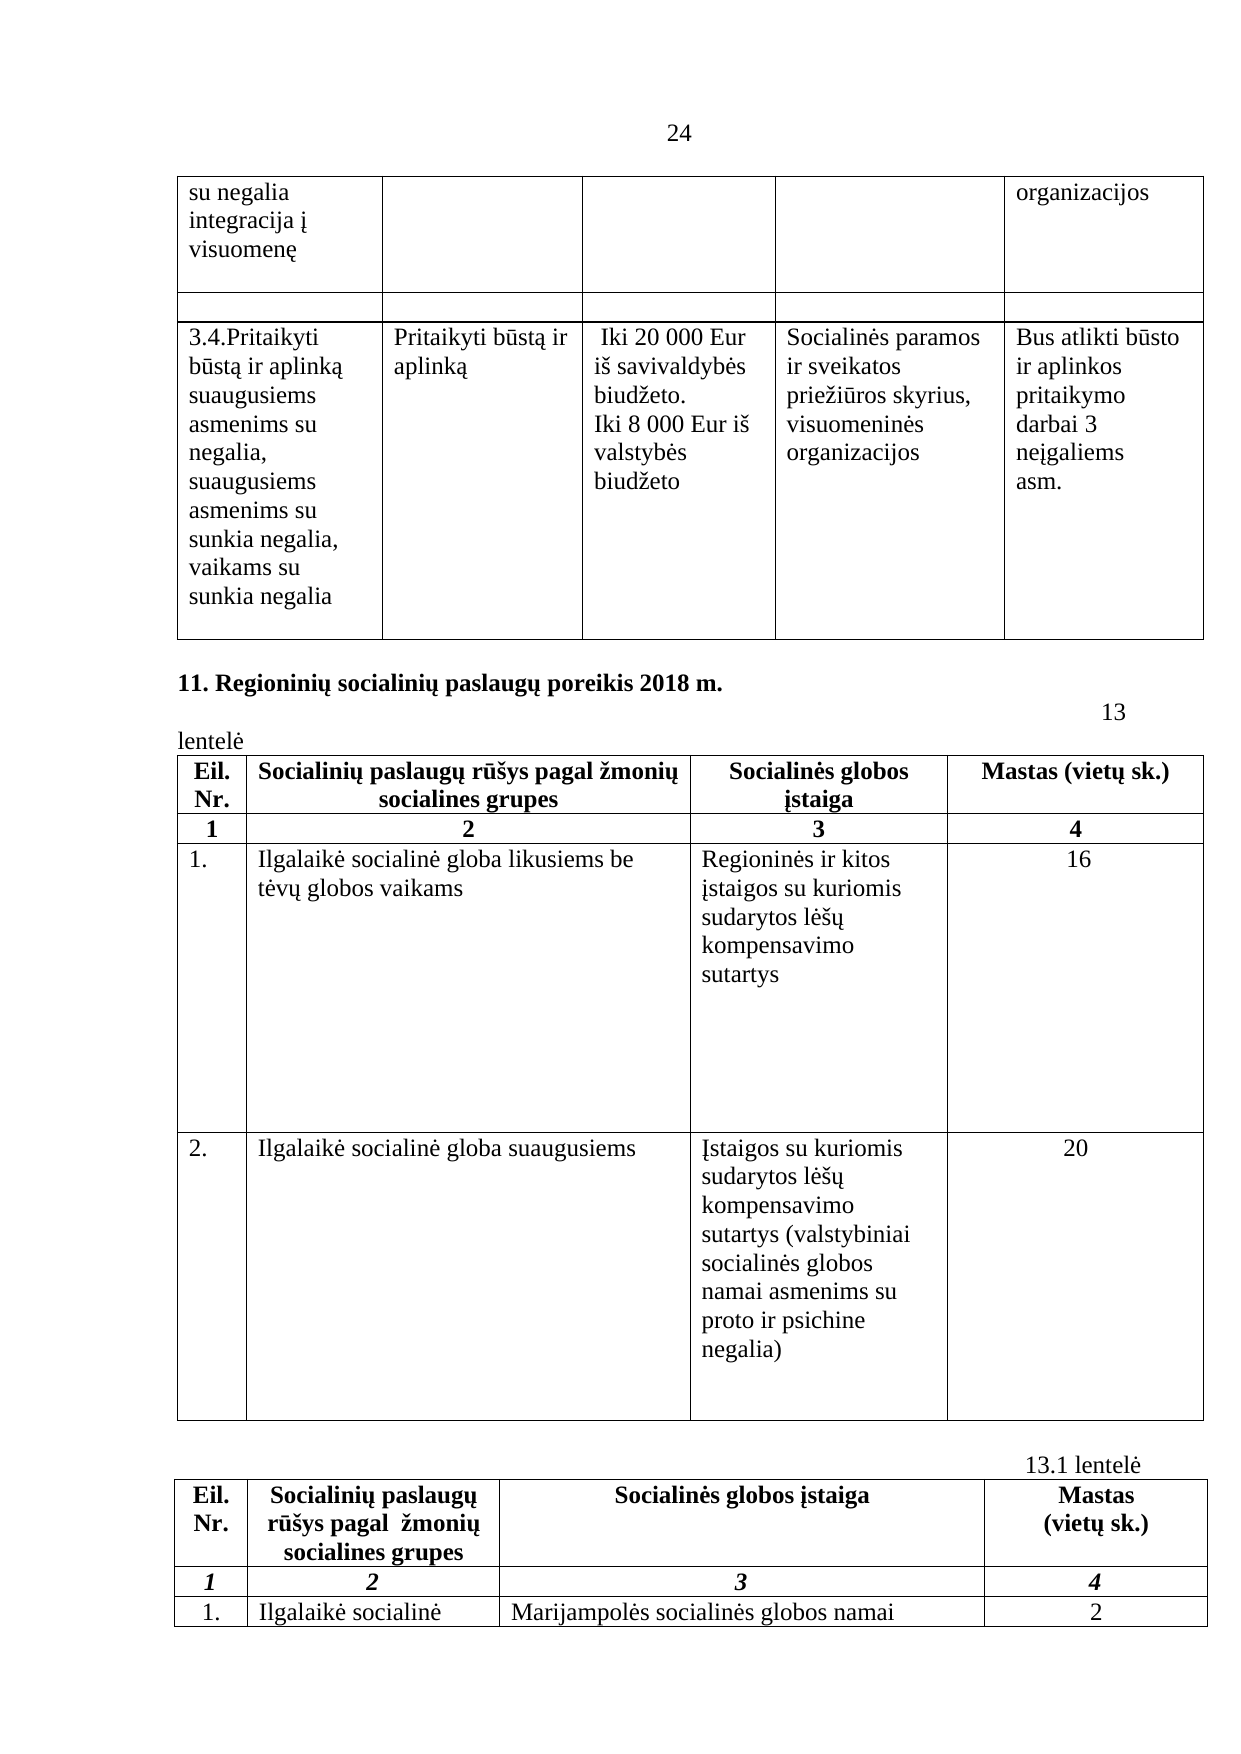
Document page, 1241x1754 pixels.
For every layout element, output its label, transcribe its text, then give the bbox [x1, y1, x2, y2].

text 11. Regioninių socialinių paslaugų poreikis 2018 m. [177, 668, 1181, 697]
table_cell 2 [247, 814, 690, 843]
table_cell 4 [948, 814, 1203, 843]
table_cell [383, 177, 582, 292]
text 13.1 lentelė [177, 1450, 1181, 1479]
table_cell 2. [178, 1133, 246, 1420]
table_cell [1005, 293, 1203, 321]
table_cell Marijampolės socialinės globos namai [500, 1597, 984, 1626]
table_header Eil. Nr. [175, 1480, 247, 1566]
table_cell Ilgalaikė socialinė [248, 1597, 499, 1626]
table_cell Pritaikyti būstą ir aplinką [383, 323, 582, 639]
table_cell 4 [985, 1567, 1207, 1596]
table_header Socialinės globos įstaiga [500, 1480, 984, 1566]
table_cell [776, 177, 1004, 292]
table_cell organizacijos [1005, 177, 1203, 292]
table_cell 20 [948, 1133, 1203, 1420]
table_cell 2 [985, 1597, 1207, 1626]
table_cell 1. [175, 1597, 247, 1626]
text 13 lentelė [177, 697, 1181, 755]
table_cell 1 [175, 1567, 247, 1596]
table_cell [583, 177, 775, 292]
table_cell Įstaigos su kuriomis sudarytos lėšų kompensavimo sutartys (valstybiniai socialinės globos namai asmenims su proto ir psichine negalia) [691, 1133, 947, 1420]
table_cell Iki 20 000 Eur iš savivaldybės biudžeto. Iki 8 000 Eur iš valstybės biudžeto [583, 323, 775, 639]
table_cell 3.4.Pritaikyti būstą ir aplinką suaugusiems asmenims su negalia, suaugusiems asmenims su sunkia negalia, vaikams su sunkia negalia [178, 323, 382, 639]
table_header Mastas (vietų sk.) [985, 1480, 1207, 1566]
table_cell [583, 293, 775, 321]
table_cell Ilgalaikė socialinė globa suaugusiems [247, 1133, 690, 1420]
table_cell su negalia integracija į visuomenę [178, 177, 382, 292]
table_cell [776, 293, 1004, 321]
table_cell 1. [178, 844, 246, 1132]
table_cell [178, 293, 382, 321]
table_cell Ilgalaikė socialinė globa likusiems be tėvų globos vaikams [247, 844, 690, 1132]
table_cell 16 [948, 844, 1203, 1132]
table_cell Socialinės paramos ir sveikatos priežiūros skyrius, visuomeninės organizacijos [776, 323, 1004, 639]
table_cell 1 [178, 814, 246, 843]
table_header Socialinių paslaugų rūšys pagal žmonių socialines grupes [247, 756, 690, 813]
table_cell [383, 293, 582, 321]
table_header Socialinių paslaugų rūšys pagal žmonių socialines grupes [248, 1480, 499, 1566]
table_cell 3 [500, 1567, 984, 1596]
table_cell Bus atlikti būsto ir aplinkos pritaikymo darbai 3 neįgaliems asm. [1005, 323, 1203, 639]
table_header Eil. Nr. [178, 756, 246, 813]
table_cell 2 [248, 1567, 499, 1596]
table_cell 3 [691, 814, 947, 843]
table_header Mastas (vietų sk.) [948, 756, 1203, 813]
table_cell Regioninės ir kitos įstaigos su kuriomis sudarytos lėšų kompensavimo sutartys [691, 844, 947, 1132]
table_header Socialinės globos įstaiga [691, 756, 947, 813]
